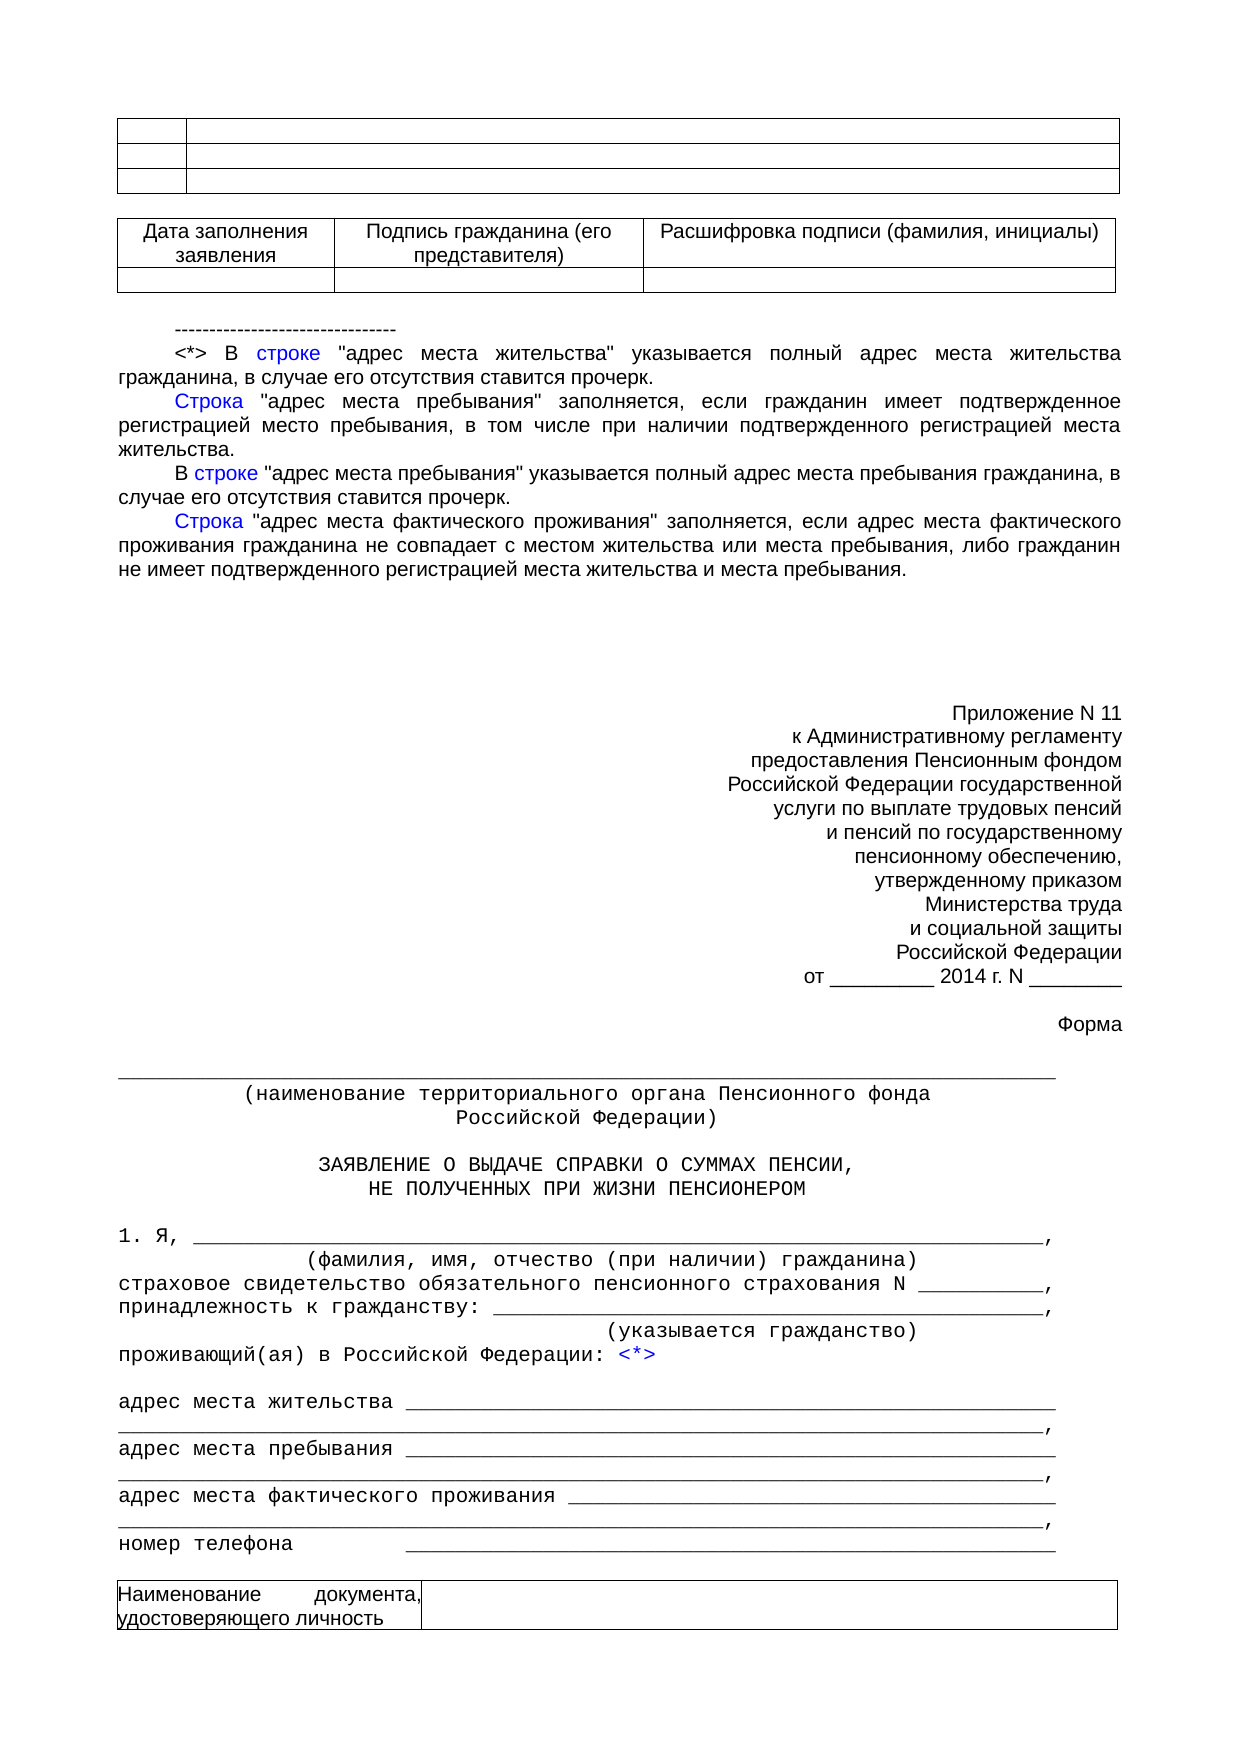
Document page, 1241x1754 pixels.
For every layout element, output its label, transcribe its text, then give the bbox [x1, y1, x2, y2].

text пенсионному обеспечению, [118, 844, 1122, 868]
table_header Дата заполнения заявления [118, 219, 334, 267]
text Строка "адрес места пребывания" заполняется, если гражданин имеет подтвержденное регистрацией место пребывания, в том числе при наличии подтвержденного регистрацией места жительства. [118, 389, 1122, 461]
text <*> В строке "адрес места жительства" указывается полный адрес места жительства гражданина, в случае его отсутствия ставится прочерк. [118, 341, 1122, 389]
text к Административному регламенту [118, 724, 1122, 748]
text адрес места жительства ____________________________________________________ [118, 1391, 1122, 1414]
text __________________________________________________________________________, [118, 1509, 1122, 1533]
text Форма [118, 1012, 1122, 1036]
text предоставления Пенсионным фондом [118, 748, 1122, 772]
text проживающий(ая) в Российской Федерации: <*> [118, 1343, 1122, 1367]
table_cell [118, 169, 186, 193]
text ЗАЯВЛЕНИЕ О ВЫДАЧЕ СПРАВКИ О СУММАХ ПЕНСИИ, [118, 1154, 1122, 1178]
text -------------------------------- [118, 317, 1122, 341]
text Строка "адрес места фактического проживания" заполняется, если адрес места фактического проживания гражданина не совпадает с местом жительства или места пребывания, либо гражданин не имеет подтвержденного регистрацией места жительства и места пребывания. [118, 509, 1122, 581]
text Российской Федерации [118, 940, 1122, 964]
table_cell [644, 268, 1115, 292]
text Российской Федерации) [118, 1107, 1122, 1131]
text НЕ ПОЛУЧЕННЫХ ПРИ ЖИЗНИ ПЕНСИОНЕРОМ [118, 1178, 1122, 1202]
text адрес места пребывания ____________________________________________________ [118, 1438, 1122, 1462]
text ___________________________________________________________________________ [118, 1060, 1122, 1083]
table_header [422, 1581, 1117, 1629]
table_header Наименование документа, удостоверяющего личность [118, 1581, 421, 1629]
text и пенсий по государственному [118, 820, 1122, 844]
text В строке "адрес места пребывания" указывается полный адрес места пребывания гражданина, в случае его отсутствия ставится прочерк. [118, 461, 1122, 509]
table_cell [118, 268, 334, 292]
text от _________ 2014 г. N ________ [118, 964, 1122, 988]
text услуги по выплате трудовых пенсий [118, 796, 1122, 820]
text адрес места фактического проживания _______________________________________ [118, 1485, 1122, 1509]
text Российской Федерации государственной [118, 772, 1122, 796]
text (наименование территориального органа Пенсионного фонда [118, 1083, 1122, 1107]
table_cell [335, 268, 643, 292]
text и социальной защиты [118, 916, 1122, 940]
text (фамилия, имя, отчество (при наличии) гражданина) [118, 1249, 1122, 1273]
table_cell [187, 144, 1119, 168]
text принадлежность к гражданству: ____________________________________________, [118, 1296, 1122, 1320]
text Министерства труда [118, 892, 1122, 916]
table_cell [118, 144, 186, 168]
table_header Подпись гражданина (его представителя) [335, 219, 643, 267]
text __________________________________________________________________________, [118, 1462, 1122, 1485]
table_cell [118, 119, 186, 143]
text 1. Я, ____________________________________________________________________, [118, 1225, 1122, 1249]
text Приложение N 11 [118, 700, 1122, 724]
table_cell [187, 119, 1119, 143]
text номер телефона ____________________________________________________ [118, 1533, 1122, 1556]
text страховое свидетельство обязательного пенсионного страхования N __________, [118, 1273, 1122, 1296]
table_header Расшифровка подписи (фамилия, инициалы) [644, 219, 1115, 267]
text утвержденному приказом [118, 868, 1122, 892]
table_cell [187, 169, 1119, 193]
text (указывается гражданство) [118, 1320, 1122, 1343]
text __________________________________________________________________________, [118, 1414, 1122, 1438]
